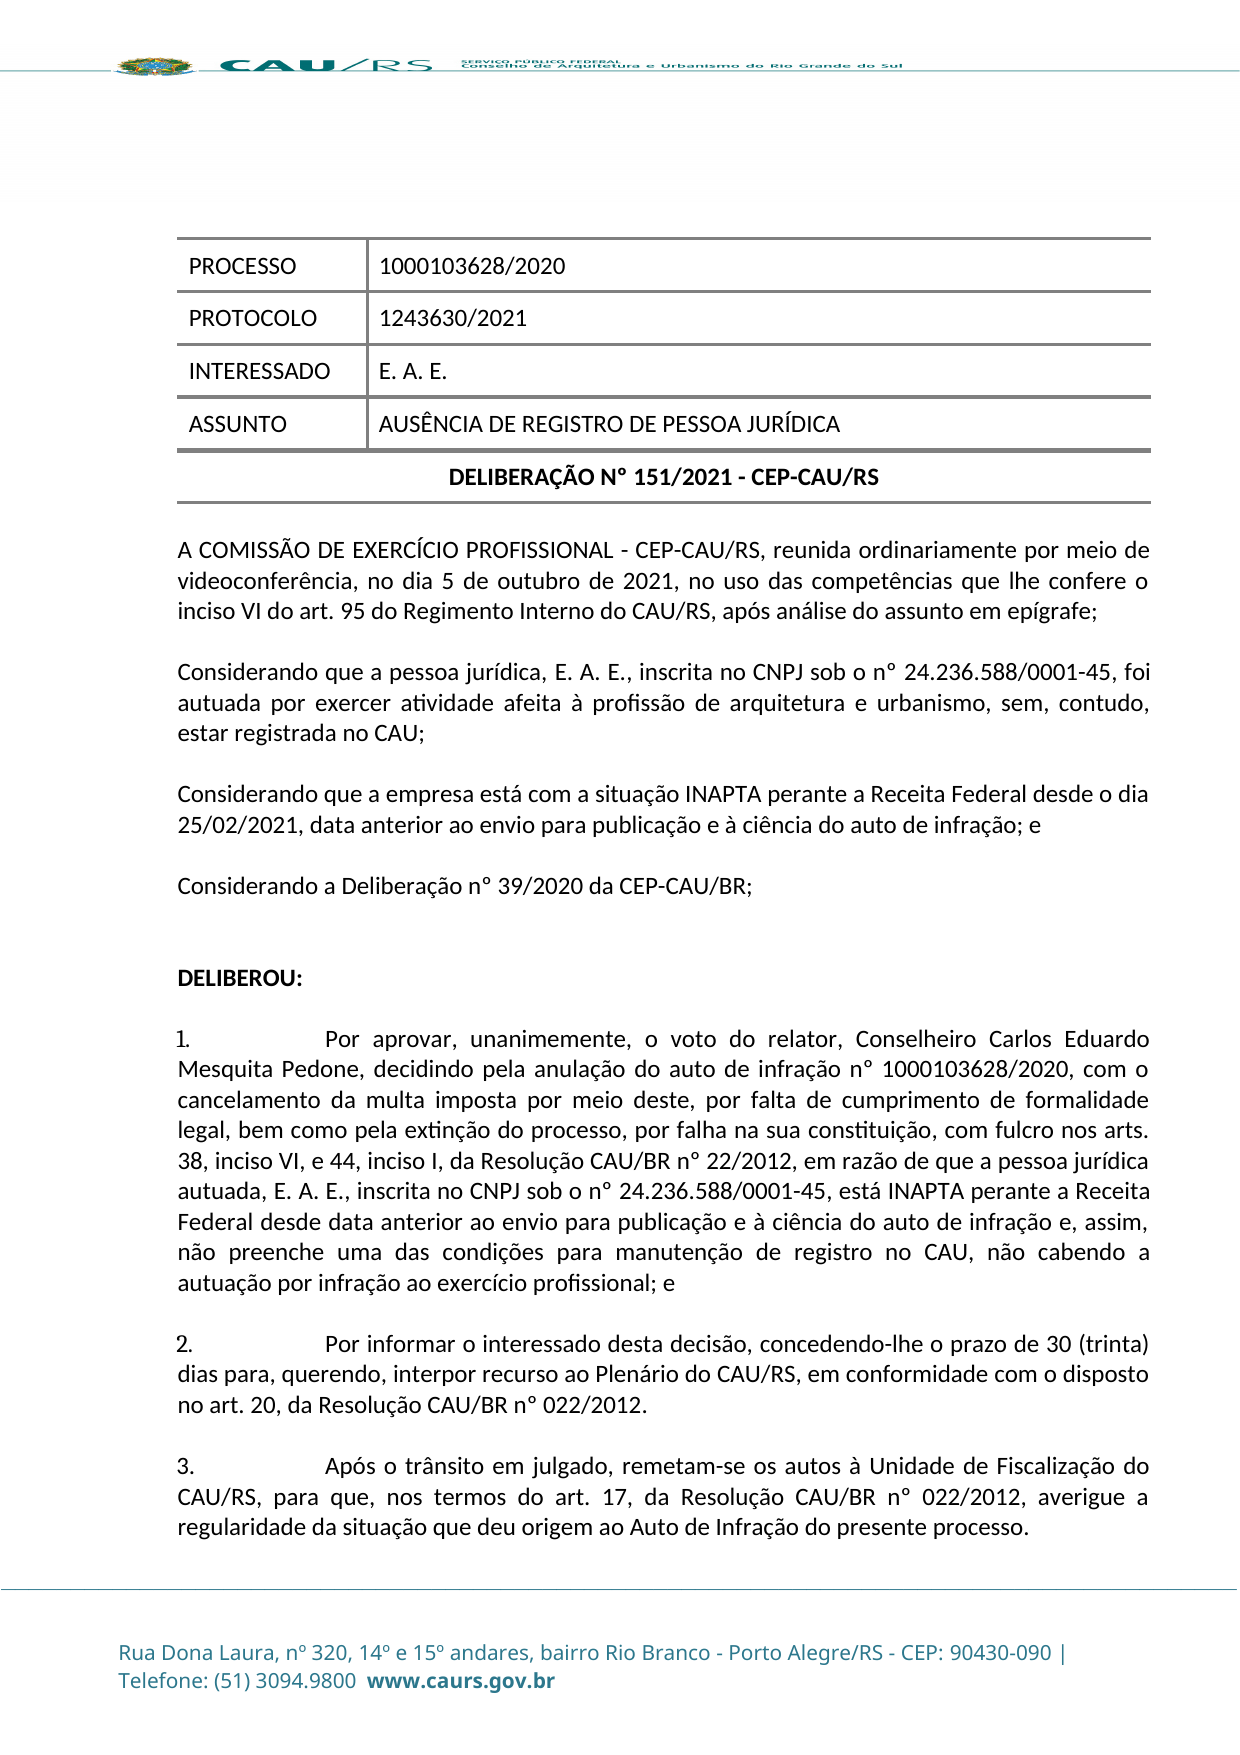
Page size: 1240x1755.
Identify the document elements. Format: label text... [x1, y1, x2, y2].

text Considerando a Deliberação nº 39/2020 da CEP-CAU/BR; [177, 870, 1151, 901]
text DELIBEROU: [177, 962, 1151, 992]
table_cell E. A. E. [369, 346, 1151, 395]
table_cell AUSÊNCIA DE REGISTRO DE PESSOA JURÍDICA [369, 399, 1151, 448]
text Considerando que a empresa está com a situação INAPTA perante a Receita Federal desde o dia 25/02/2021, data anterior ao envio para publicação e à ciência do auto de infração; e [177, 779, 1151, 840]
text A COMISSÃO DE EXERCÍCIO PROFISSIONAL - CEP-CAU/RS, reunida ordinariamente por meio de videoconferência, no dia 5 de outubro de 2021, no uso das competências que lhe confere o inciso VI do art. 95 do Regimento Interno do CAU/RS, após análise do assunto em epígrafe; [177, 534, 1151, 626]
list Após o trânsito em julgado, remetam-se os autos à Unidade de Fiscalização do CAU/RS, para que, nos termos do art. 17, da Resolução CAU/BR nº 022/2012, averigue a regularidade da situação que deu origem ao Auto de Infração do presente processo. [176, 1450, 1151, 1542]
list Por aprovar, unanimemente, o voto do relator, Conselheiro Carlos Eduardo Mesquita Pedone, decidindo pela anulação do auto de infração nº 1000103628/2020, com o cancelamento da multa imposta por meio deste, por falta de cumprimento de formalidade legal, bem como pela extinção do processo, por falha na sua constituição, com fulcro nos arts. 38, inciso VI, e 44, inciso I, da Resolução CAU/BR nº 22/2012, em razão de que a pessoa jurídica autuada, E. A. E., inscrita no CNPJ sob o nº 24.236.588/0001-45, está INAPTA perante a Receita Federal desde data anterior ao envio para publicação e à ciência do auto de infração e, assim, não preenche uma das condições para manutenção de registro no CAU, não cabendo a autuação por infração ao exercício profissional; e [176, 1023, 1151, 1297]
table_cell PROTOCOLO [177, 293, 366, 343]
table_header PROCESSO [177, 240, 366, 290]
table_cell INTERESSADO [177, 346, 366, 395]
table_header 1000103628/2020 [369, 240, 1151, 290]
table_cell ASSUNTO [177, 399, 366, 448]
table_cell DELIBERAÇÃO Nº 151/2021 - CEP-CAU/RS [177, 453, 1151, 501]
list Por informar o interessado desta decisão, concedendo-lhe o prazo de 30 (trinta) dias para, querendo, interpor recurso ao Plenário do CAU/RS, em conformidade com o disposto no art. 20, da Resolução CAU/BR nº 022/2012. [176, 1328, 1151, 1419]
text Considerando que a pessoa jurídica, E. A. E., inscrita no CNPJ sob o nº 24.236.588/0001-45, foi autuada por exercer atividade afeita à profissão de arquitetura e urbanismo, sem, contudo, estar registrada no CAU; [177, 657, 1151, 748]
table_cell 1243630/2021 [369, 293, 1151, 343]
